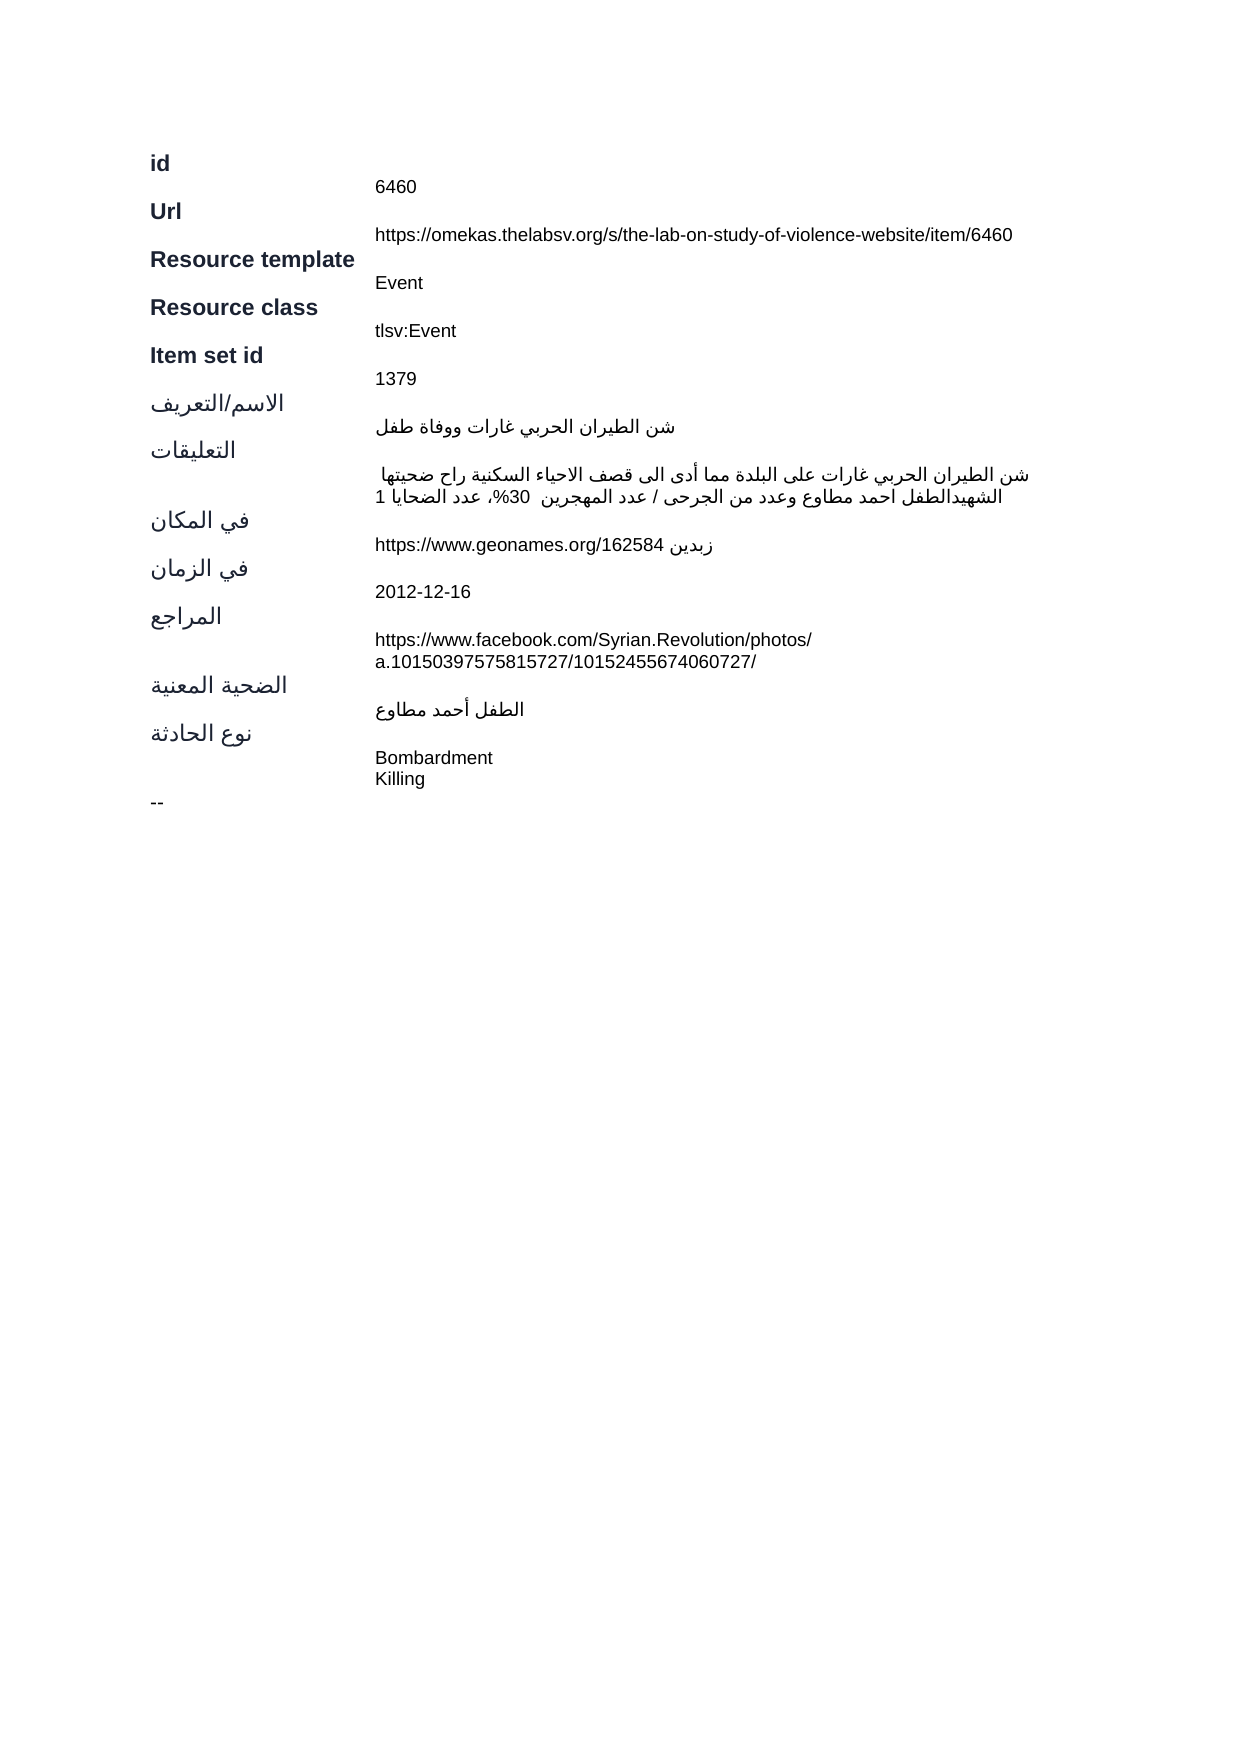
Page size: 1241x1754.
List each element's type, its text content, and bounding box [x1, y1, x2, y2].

text Url [150, 198, 1090, 224]
text 2012-12-16 [375, 581, 1090, 603]
text الضحية المعنية [150, 672, 1090, 699]
text في الزمان [150, 555, 1090, 581]
text -- [150, 790, 1090, 814]
text التعليقات [150, 437, 1090, 464]
text شن الطيران الحربي غارات ووفاة طفل [375, 416, 1090, 437]
text Killing [375, 768, 1090, 790]
text https://www.geonames.org/162584 زبدين [375, 533, 1090, 555]
text id [150, 150, 1090, 176]
text Item set id [150, 342, 1090, 368]
text في المكان [150, 507, 1090, 533]
text tlsv:Event [375, 320, 1090, 342]
text المراجع [150, 603, 1090, 629]
text شن الطيران الحربي غارات على البلدة مما أدى الى قصف الاحياء السكنية راح ضحيتها الشهيدالطفل احمد مطاوع وعدد من الجرحى / عدد المهجرين 30%، عدد الضحايا 1 [375, 464, 1090, 507]
text 1379 [375, 368, 1090, 389]
text الاسم/التعريف [150, 389, 1090, 416]
text https://omekas.thelabsv.org/s/the-lab-on-study-of-violence-website/item/6460 [375, 224, 1090, 246]
text الطفل أحمد مطاوع [375, 699, 1090, 720]
text Event [375, 272, 1090, 294]
text Resource template [150, 246, 1090, 272]
text Bombardment [375, 747, 1090, 768]
text نوع الحادثة [150, 720, 1090, 747]
text 6460 [375, 176, 1090, 198]
text https://www.facebook.com/Syrian.Revolution/photos/a.10150397575815727/10152455674060727/ [375, 629, 1090, 672]
text Resource class [150, 294, 1090, 320]
